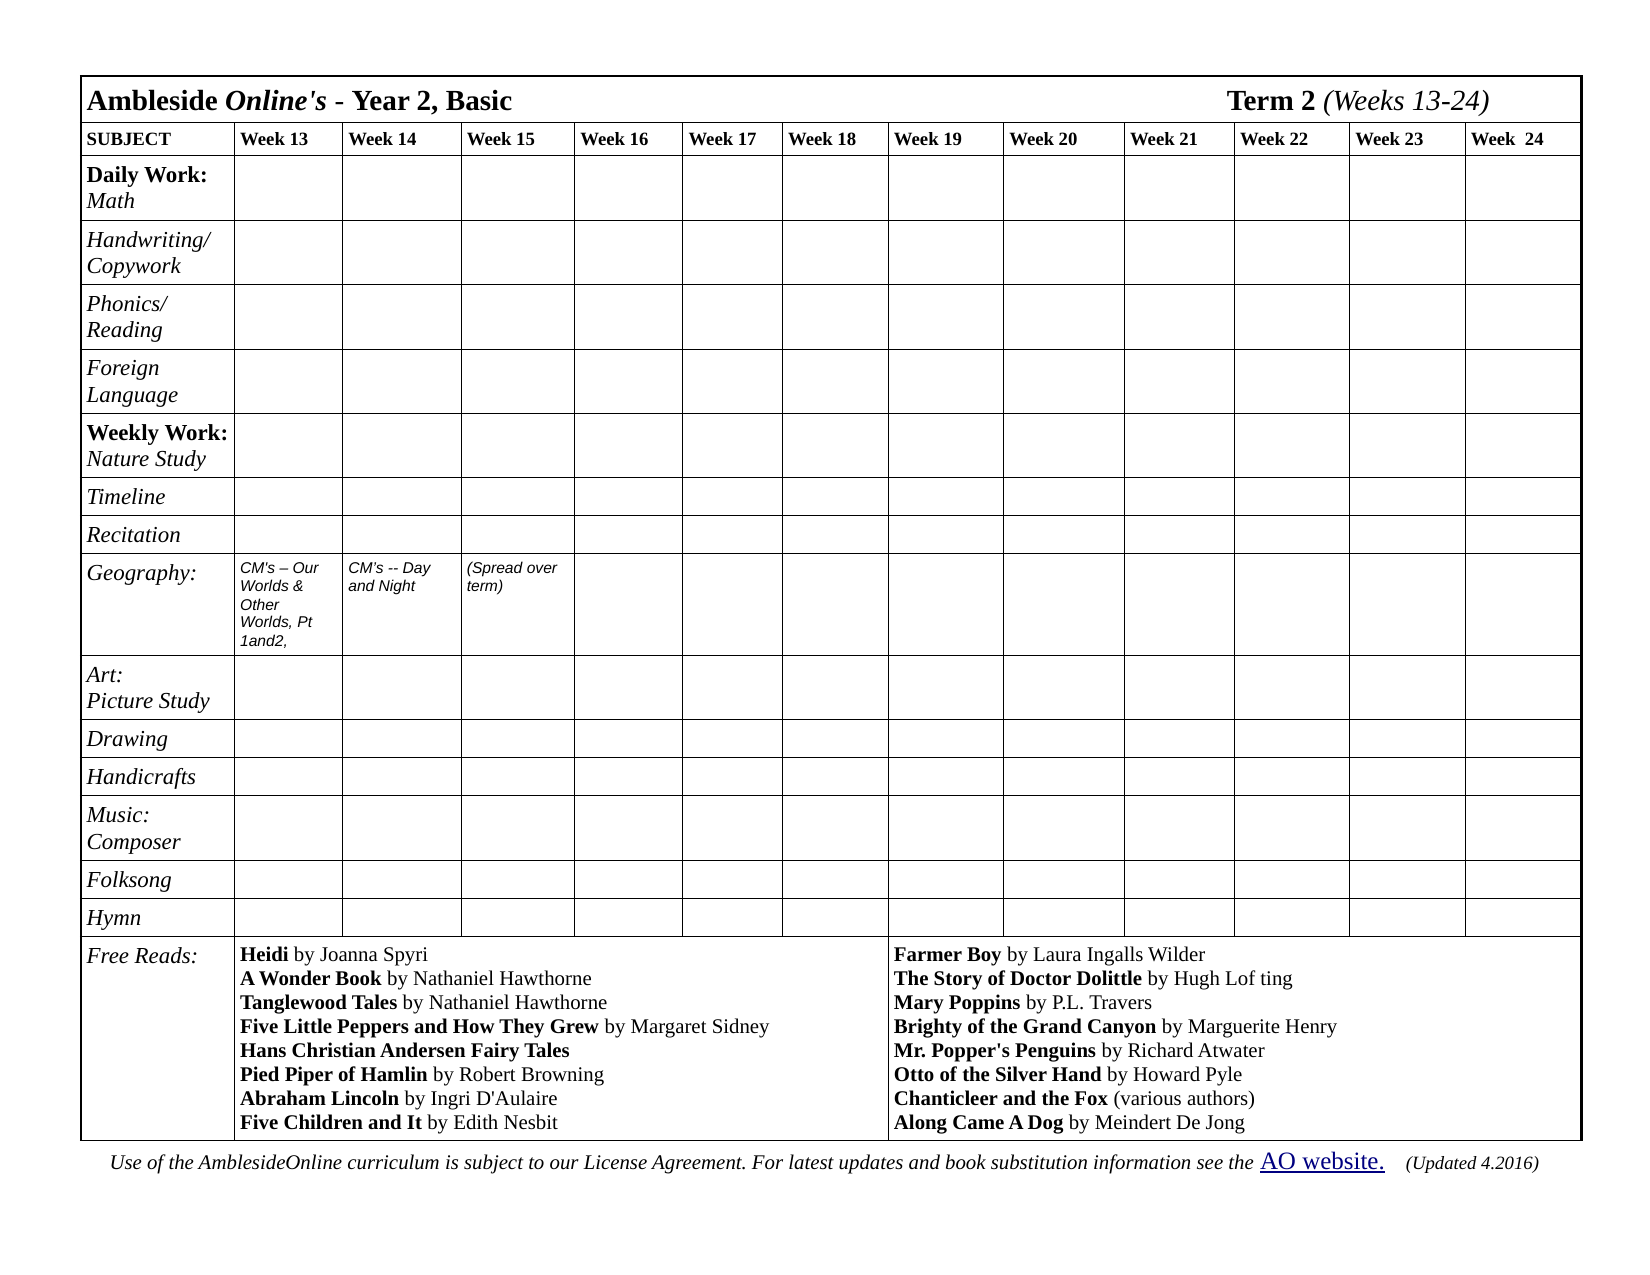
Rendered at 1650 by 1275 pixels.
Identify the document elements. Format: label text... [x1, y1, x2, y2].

table_cell [343, 758, 461, 795]
table_cell [1466, 656, 1580, 719]
table_cell [462, 285, 574, 348]
table_cell [783, 656, 888, 719]
table_cell Art: Picture Study [82, 656, 234, 719]
table_header Ambleside Online's - Year 2, Basic Term 2 (Weeks 13-24) [82, 77, 1580, 122]
table_cell Handwriting/ Copywork [82, 221, 234, 284]
table_cell [1350, 156, 1465, 220]
table_cell [343, 861, 461, 898]
table_cell [683, 516, 782, 553]
table_cell [1235, 861, 1349, 898]
table_cell [462, 796, 574, 860]
table_cell [683, 720, 782, 757]
table_cell [235, 758, 342, 795]
table_cell [343, 414, 461, 477]
table_cell [575, 861, 682, 898]
table_cell [462, 156, 574, 220]
table_cell [889, 478, 1003, 515]
table_cell [1004, 516, 1124, 553]
table_cell Free Reads: [82, 937, 234, 1140]
table_cell [683, 899, 782, 936]
table_cell [575, 758, 682, 795]
table_cell [235, 156, 342, 220]
table_cell [1466, 285, 1580, 348]
table_cell [1235, 554, 1349, 655]
table_cell [1350, 478, 1465, 515]
table_cell [235, 350, 342, 413]
table_cell [1125, 656, 1234, 719]
table_cell [889, 899, 1003, 936]
table_cell [235, 899, 342, 936]
table_cell [683, 478, 782, 515]
table_cell [1125, 720, 1234, 757]
table_cell [1004, 285, 1124, 348]
table_cell [783, 720, 888, 757]
table_cell [575, 554, 682, 655]
table_cell [575, 899, 682, 936]
table_cell [1350, 516, 1465, 553]
table_cell [783, 478, 888, 515]
table_cell [1466, 478, 1580, 515]
table_cell Phonics/ Reading [82, 285, 234, 348]
table_cell [235, 221, 342, 284]
table_cell [462, 899, 574, 936]
table_cell Week 16 [575, 123, 682, 155]
table_cell [1235, 720, 1349, 757]
table_cell [1125, 758, 1234, 795]
table_cell Recitation [82, 516, 234, 553]
table_cell [235, 656, 342, 719]
table_cell [1350, 656, 1465, 719]
table_cell [1004, 899, 1124, 936]
table_cell [783, 350, 888, 413]
table_cell [1125, 516, 1234, 553]
table_cell Daily Work: Math [82, 156, 234, 220]
table_cell [235, 516, 342, 553]
table_cell [783, 899, 888, 936]
table_cell [683, 414, 782, 477]
table_cell Week 14 [343, 123, 461, 155]
table_cell [343, 720, 461, 757]
table_cell [1125, 350, 1234, 413]
table_cell [343, 796, 461, 860]
table_cell [1125, 285, 1234, 348]
table_cell [1235, 478, 1349, 515]
table_cell Geography: [82, 554, 234, 655]
table_cell Farmer Boy by Laura Ingalls Wilder The Story of Doctor Dolittle by Hugh Lof ting Mary Poppins by P.L. Travers Brighty of the Grand Canyon by Marguerite Henry Mr. Popper's Penguins by Richard Atwater Otto of the Silver Hand by Howard Pyle Chanticleer and the Fox (various authors) Along Came A Dog by Meindert De Jong [889, 937, 1580, 1140]
table_cell CM’s -- Day and Night [343, 554, 461, 655]
table_cell [235, 796, 342, 860]
table_cell [462, 221, 574, 284]
table_cell [1004, 414, 1124, 477]
table_cell [1235, 350, 1349, 413]
table_cell Heidi by Joanna Spyri A Wonder Book by Nathaniel Hawthorne Tanglewood Tales by Nathaniel Hawthorne Five Little Peppers and How They Grew by Margaret Sidney Hans Christian Andersen Fairy Tales Pied Piper of Hamlin by Robert Browning Abraham Lincoln by Ingri D'Aulaire Five Children and It by Edith Nesbit [235, 937, 888, 1140]
table_cell [462, 478, 574, 515]
table_cell [575, 221, 682, 284]
table_cell [1125, 796, 1234, 860]
table_cell Week 22 [1235, 123, 1349, 155]
table_cell [1004, 221, 1124, 284]
table_cell [1466, 720, 1580, 757]
table_cell [462, 656, 574, 719]
table_cell Week 23 [1350, 123, 1465, 155]
table_cell [783, 414, 888, 477]
table_cell [1125, 156, 1234, 220]
table_cell [1466, 861, 1580, 898]
table_cell Week 20 [1004, 123, 1124, 155]
table_cell [575, 285, 682, 348]
table_cell [235, 285, 342, 348]
table_cell [235, 861, 342, 898]
table_cell [783, 554, 888, 655]
table_cell [1466, 796, 1580, 860]
table_cell [683, 861, 782, 898]
table_cell [1004, 758, 1124, 795]
table_cell [1125, 221, 1234, 284]
table_cell [575, 656, 682, 719]
table_cell Week 13 [235, 123, 342, 155]
table_cell CM's – Our Worlds & Other Worlds, Pt 1and2, [235, 554, 342, 655]
table_cell Hymn [82, 899, 234, 936]
table_cell [683, 758, 782, 795]
table_cell [889, 554, 1003, 655]
table_cell [889, 656, 1003, 719]
table_cell [889, 350, 1003, 413]
table_cell Handicrafts [82, 758, 234, 795]
table_cell [1235, 414, 1349, 477]
table_cell [1235, 758, 1349, 795]
table_cell [1235, 899, 1349, 936]
table_cell [1350, 720, 1465, 757]
table_cell [1004, 861, 1124, 898]
table_cell [783, 861, 888, 898]
table_cell [235, 414, 342, 477]
table_cell [1235, 656, 1349, 719]
table_cell Week 21 [1125, 123, 1234, 155]
table_cell [889, 516, 1003, 553]
table_cell [1350, 350, 1465, 413]
table_cell [1466, 554, 1580, 655]
table_cell [575, 478, 682, 515]
table_cell Timeline [82, 478, 234, 515]
table_cell [235, 720, 342, 757]
table_cell (Spread over term) [462, 554, 574, 655]
table_cell [343, 899, 461, 936]
table_cell [1125, 861, 1234, 898]
table_cell [575, 156, 682, 220]
table_cell Week 24 [1466, 123, 1580, 155]
table_cell [1466, 516, 1580, 553]
table_cell [1466, 899, 1580, 936]
table_cell [1004, 796, 1124, 860]
table_cell [889, 221, 1003, 284]
table_cell [889, 720, 1003, 757]
table_cell [343, 350, 461, 413]
table_cell [889, 758, 1003, 795]
table_cell [889, 414, 1003, 477]
table_cell [889, 861, 1003, 898]
table_cell [889, 156, 1003, 220]
table_cell [1466, 350, 1580, 413]
table_cell [1350, 414, 1465, 477]
table_cell [1125, 478, 1234, 515]
table_cell [783, 516, 888, 553]
table_cell [1004, 478, 1124, 515]
table_cell [1004, 656, 1124, 719]
table_cell [1466, 414, 1580, 477]
table_cell Week 17 [683, 123, 782, 155]
table_cell [783, 156, 888, 220]
table_cell [1125, 414, 1234, 477]
table_cell [1235, 221, 1349, 284]
table_cell [1004, 720, 1124, 757]
table_cell [683, 156, 782, 220]
table_cell [683, 285, 782, 348]
table_cell Week 15 [462, 123, 574, 155]
table_cell [1466, 221, 1580, 284]
table_cell [462, 758, 574, 795]
table_cell [889, 285, 1003, 348]
table_cell [1350, 554, 1465, 655]
table_cell [462, 516, 574, 553]
table_cell [1466, 758, 1580, 795]
table_cell [889, 796, 1003, 860]
table_cell [1350, 758, 1465, 795]
table_cell [462, 350, 574, 413]
table_cell [343, 478, 461, 515]
table_cell [462, 414, 574, 477]
table_cell [683, 656, 782, 719]
table_cell [343, 516, 461, 553]
table_cell [575, 350, 682, 413]
table_cell [575, 796, 682, 860]
table_cell Music: Composer [82, 796, 234, 860]
table_cell [1235, 796, 1349, 860]
table_cell [1235, 285, 1349, 348]
table_cell [462, 720, 574, 757]
table_cell Folksong [82, 861, 234, 898]
table_cell [462, 861, 574, 898]
table_cell [1350, 861, 1465, 898]
table_cell [575, 720, 682, 757]
table_cell [1350, 285, 1465, 348]
table_cell [783, 758, 888, 795]
table_cell [1350, 796, 1465, 860]
table_cell [683, 554, 782, 655]
table_cell [1004, 350, 1124, 413]
table_cell [783, 221, 888, 284]
table_cell [343, 156, 461, 220]
table_cell [575, 516, 682, 553]
table_cell [1235, 516, 1349, 553]
table_cell [1004, 554, 1124, 655]
table_cell [683, 350, 782, 413]
table_cell [343, 221, 461, 284]
table_cell [1235, 156, 1349, 220]
table_cell Weekly Work: Nature Study [82, 414, 234, 477]
table_cell [783, 796, 888, 860]
table_cell [1350, 899, 1465, 936]
table_cell Week 18 [783, 123, 888, 155]
table_cell [343, 285, 461, 348]
table_cell [683, 796, 782, 860]
table_cell [235, 478, 342, 515]
table_cell Drawing [82, 720, 234, 757]
table_cell [343, 656, 461, 719]
table_cell SUBJECT [82, 123, 234, 155]
table_cell [1125, 554, 1234, 655]
table_cell Week 19 [889, 123, 1003, 155]
table_cell [1466, 156, 1580, 220]
table_cell [683, 221, 782, 284]
table_cell [575, 414, 682, 477]
table_cell [1004, 156, 1124, 220]
table_cell Foreign Language [82, 350, 234, 413]
table_cell [1350, 221, 1465, 284]
table_cell [783, 285, 888, 348]
table_cell [1125, 899, 1234, 936]
